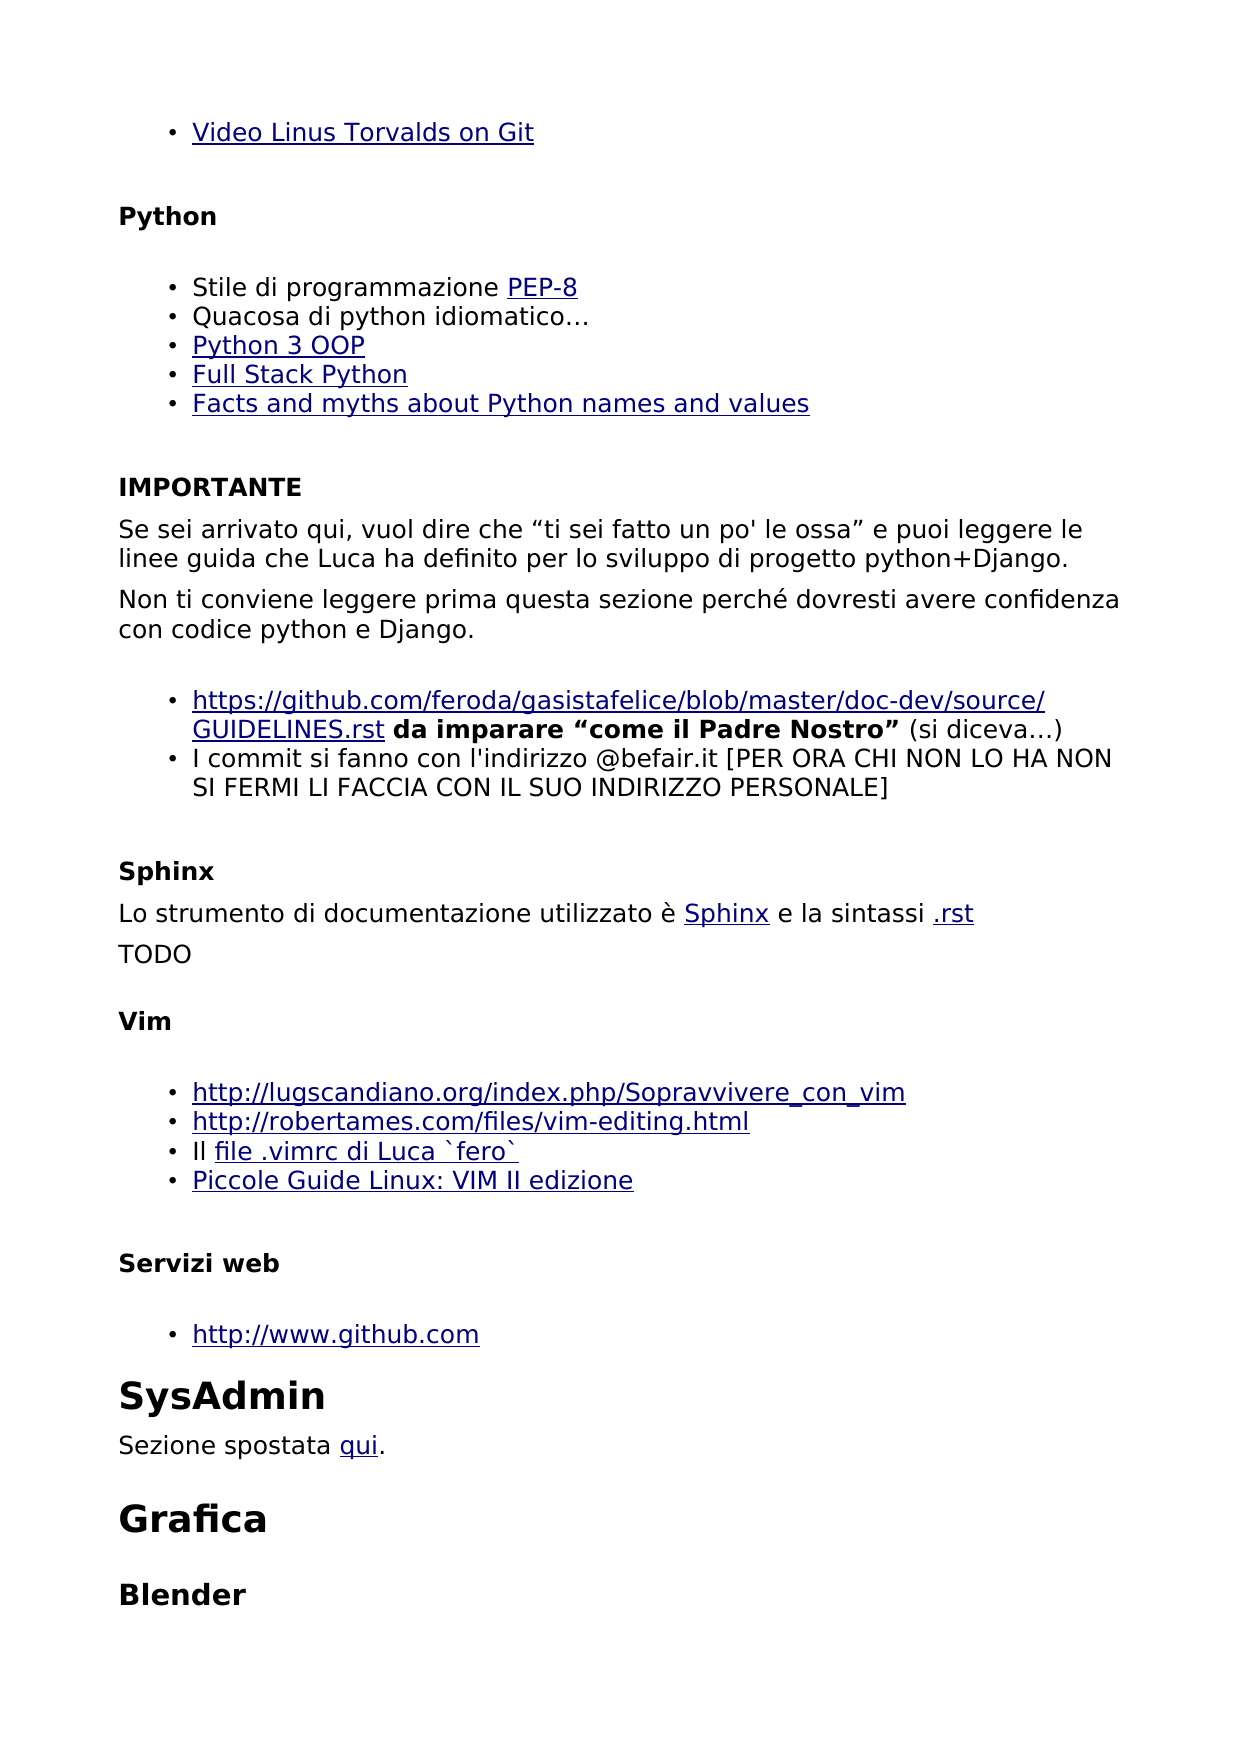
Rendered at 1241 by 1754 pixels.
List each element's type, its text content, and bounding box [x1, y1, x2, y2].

text Se sei arrivato qui, vuol dire che “ti sei fatto un po' le ossa” e puoi leggere le linee guida che Luca ha definito per lo sviluppo di progetto python+Django. [118, 515, 1122, 573]
subtitle Sphinx [118, 857, 1122, 886]
subtitle Blender [118, 1579, 1122, 1613]
list Stile di programmazione PEP-8 [177, 273, 1122, 302]
list http://robertames.com/files/vim-editing.html [177, 1107, 1122, 1137]
subtitle IMPORTANTE [118, 473, 1122, 502]
list Video Linus Torvalds on Git [177, 118, 1122, 147]
list Python 3 OOP [177, 331, 1122, 360]
subtitle Python [118, 202, 1122, 231]
list Full Stack Python [177, 360, 1122, 389]
text Sezione spostata qui. [118, 1431, 1122, 1460]
subtitle SysAdmin [118, 1375, 1122, 1418]
list Facts and myths about Python names and values [177, 389, 1122, 419]
text Non ti conviene leggere prima questa sezione perché dovresti avere confidenza con codice python e Django. [118, 586, 1122, 644]
subtitle Servizi web [118, 1249, 1122, 1279]
list Piccole Guide Linux: VIM II edizione [177, 1166, 1122, 1195]
text Lo strumento di documentazione utilizzato è Sphinx e la sintassi .rst [118, 899, 1122, 928]
list https://github.com/feroda/gasistafelice/blob/master/doc-dev/source/GUIDELINES.rst da imparare “come il Padre Nostro” (si diceva…) [177, 686, 1122, 744]
list Il file .vimrc di Luca `fero` [177, 1137, 1122, 1166]
list http://lugscandiano.org/index.php/Sopravvivere_con_vim [177, 1078, 1122, 1107]
list Quacosa di python idiomatico… [177, 302, 1122, 331]
list http://www.github.com [177, 1321, 1122, 1350]
text TODO [118, 941, 1122, 970]
subtitle Vim [118, 1007, 1122, 1036]
list I commit si fanno con l'indirizzo @befair.it [PER ORA CHI NON LO HA NON SI FERMI LI FACCIA CON IL SUO INDIRIZZO PERSONALE] [177, 744, 1122, 803]
subtitle Grafica [118, 1498, 1122, 1541]
